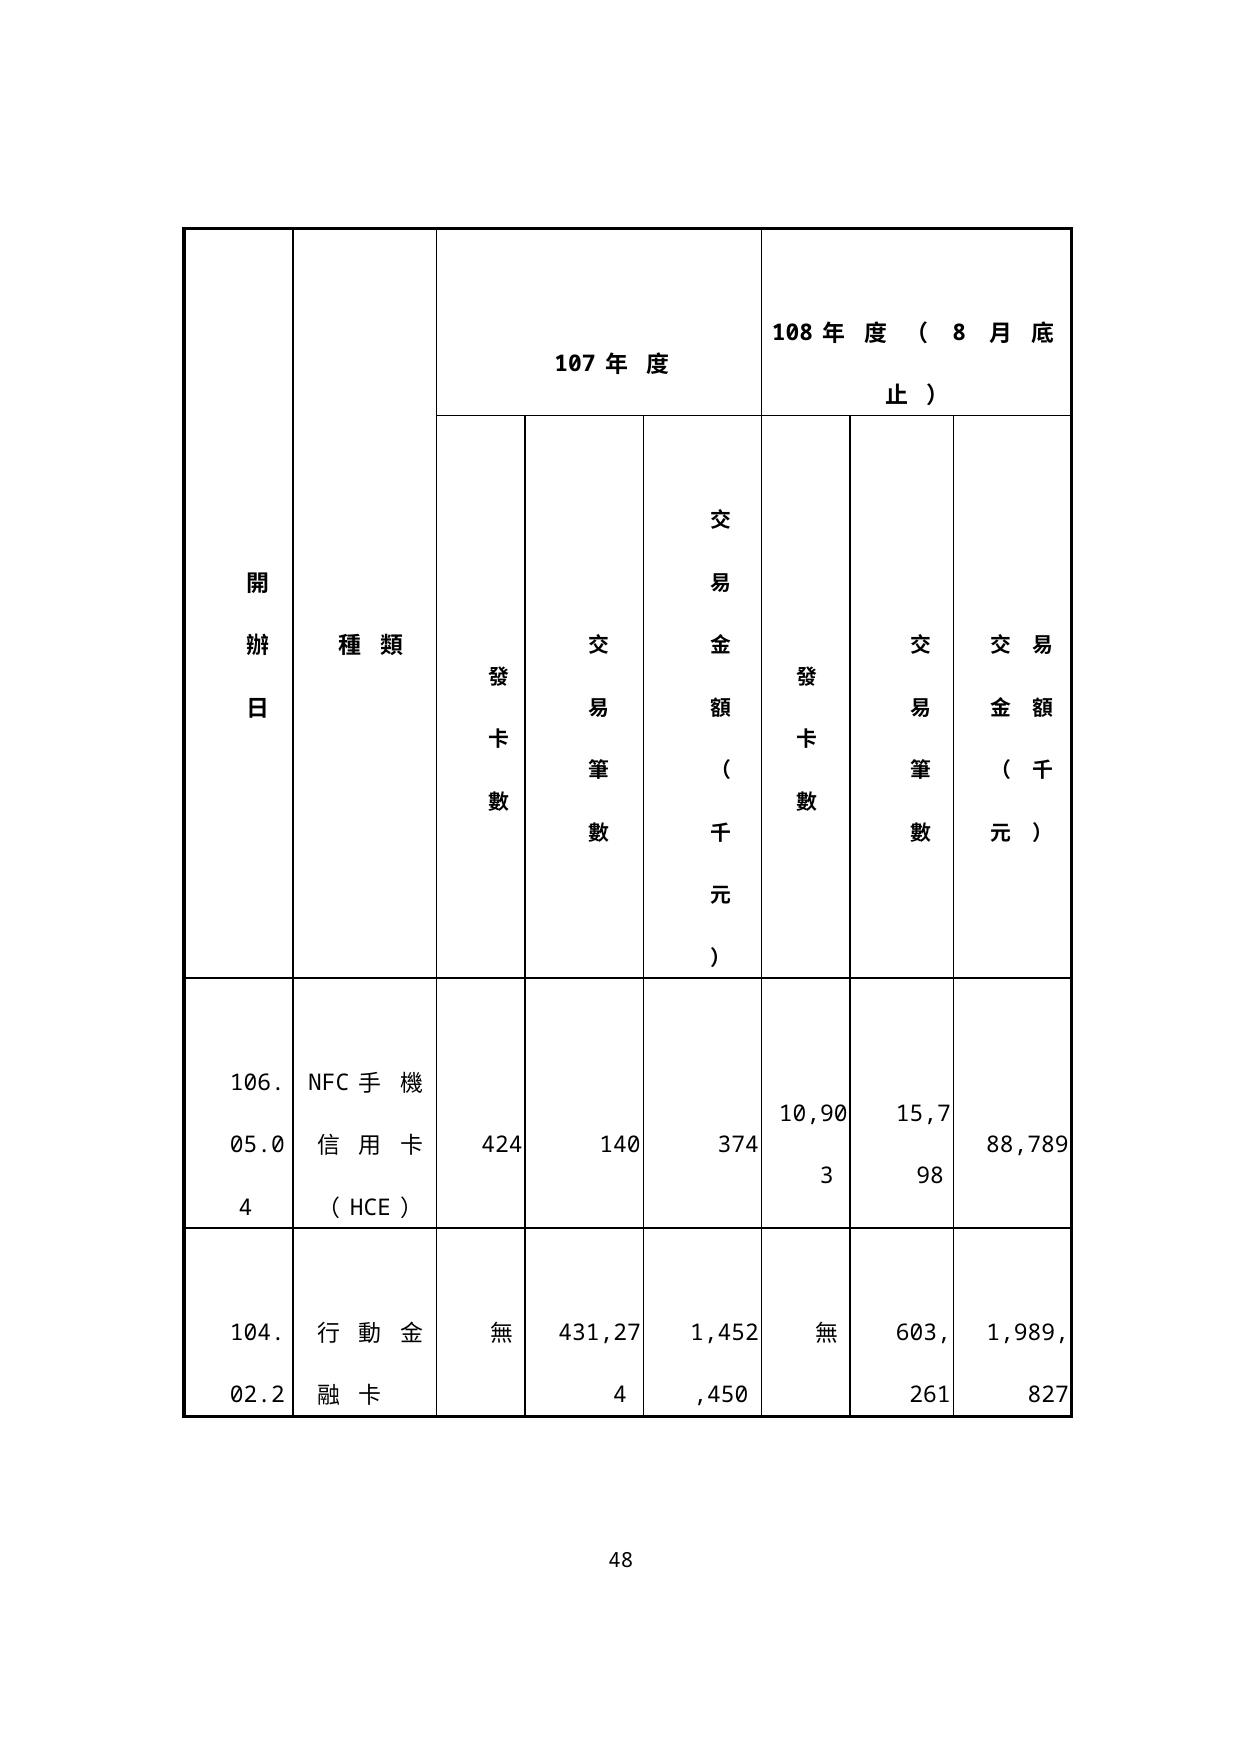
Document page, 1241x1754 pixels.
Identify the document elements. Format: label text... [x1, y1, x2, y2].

table_header 開辦日 [186, 230, 292, 977]
table_cell 104.02.2 [186, 1229, 292, 1415]
table_cell 603,261 [851, 1229, 953, 1415]
table_cell 行動金融卡 [294, 1229, 436, 1415]
table_cell 交易筆數 [526, 416, 643, 977]
table_cell 交易金額 （千元） [954, 416, 1070, 977]
table_cell 發卡數 [762, 416, 849, 977]
table_cell 發卡數 [437, 416, 524, 977]
table_cell 交易金額 （千元） [644, 416, 761, 977]
table_cell 106.05.04 [186, 979, 292, 1227]
table_cell 無 [437, 1229, 524, 1415]
table_cell 交易筆數 [851, 416, 953, 977]
table_cell 140 [526, 979, 643, 1227]
table_cell 10,903 [762, 979, 849, 1227]
table_cell 431,274 [526, 1229, 643, 1415]
table_cell 424 [437, 979, 524, 1227]
table_header 108年度（8月底止） [762, 230, 1070, 415]
table_cell NFC手機信用卡（HCE） [294, 979, 436, 1227]
table_cell 88,789 [954, 979, 1070, 1227]
table_cell 374 [644, 979, 761, 1227]
table_cell 15,798 [851, 979, 953, 1227]
table_header 107年度 [437, 230, 761, 415]
table_cell 1,989,827 [954, 1229, 1070, 1415]
table_cell 1,452,450 [644, 1229, 761, 1415]
table_header 種類 [294, 230, 436, 977]
table_cell 無 [762, 1229, 849, 1415]
